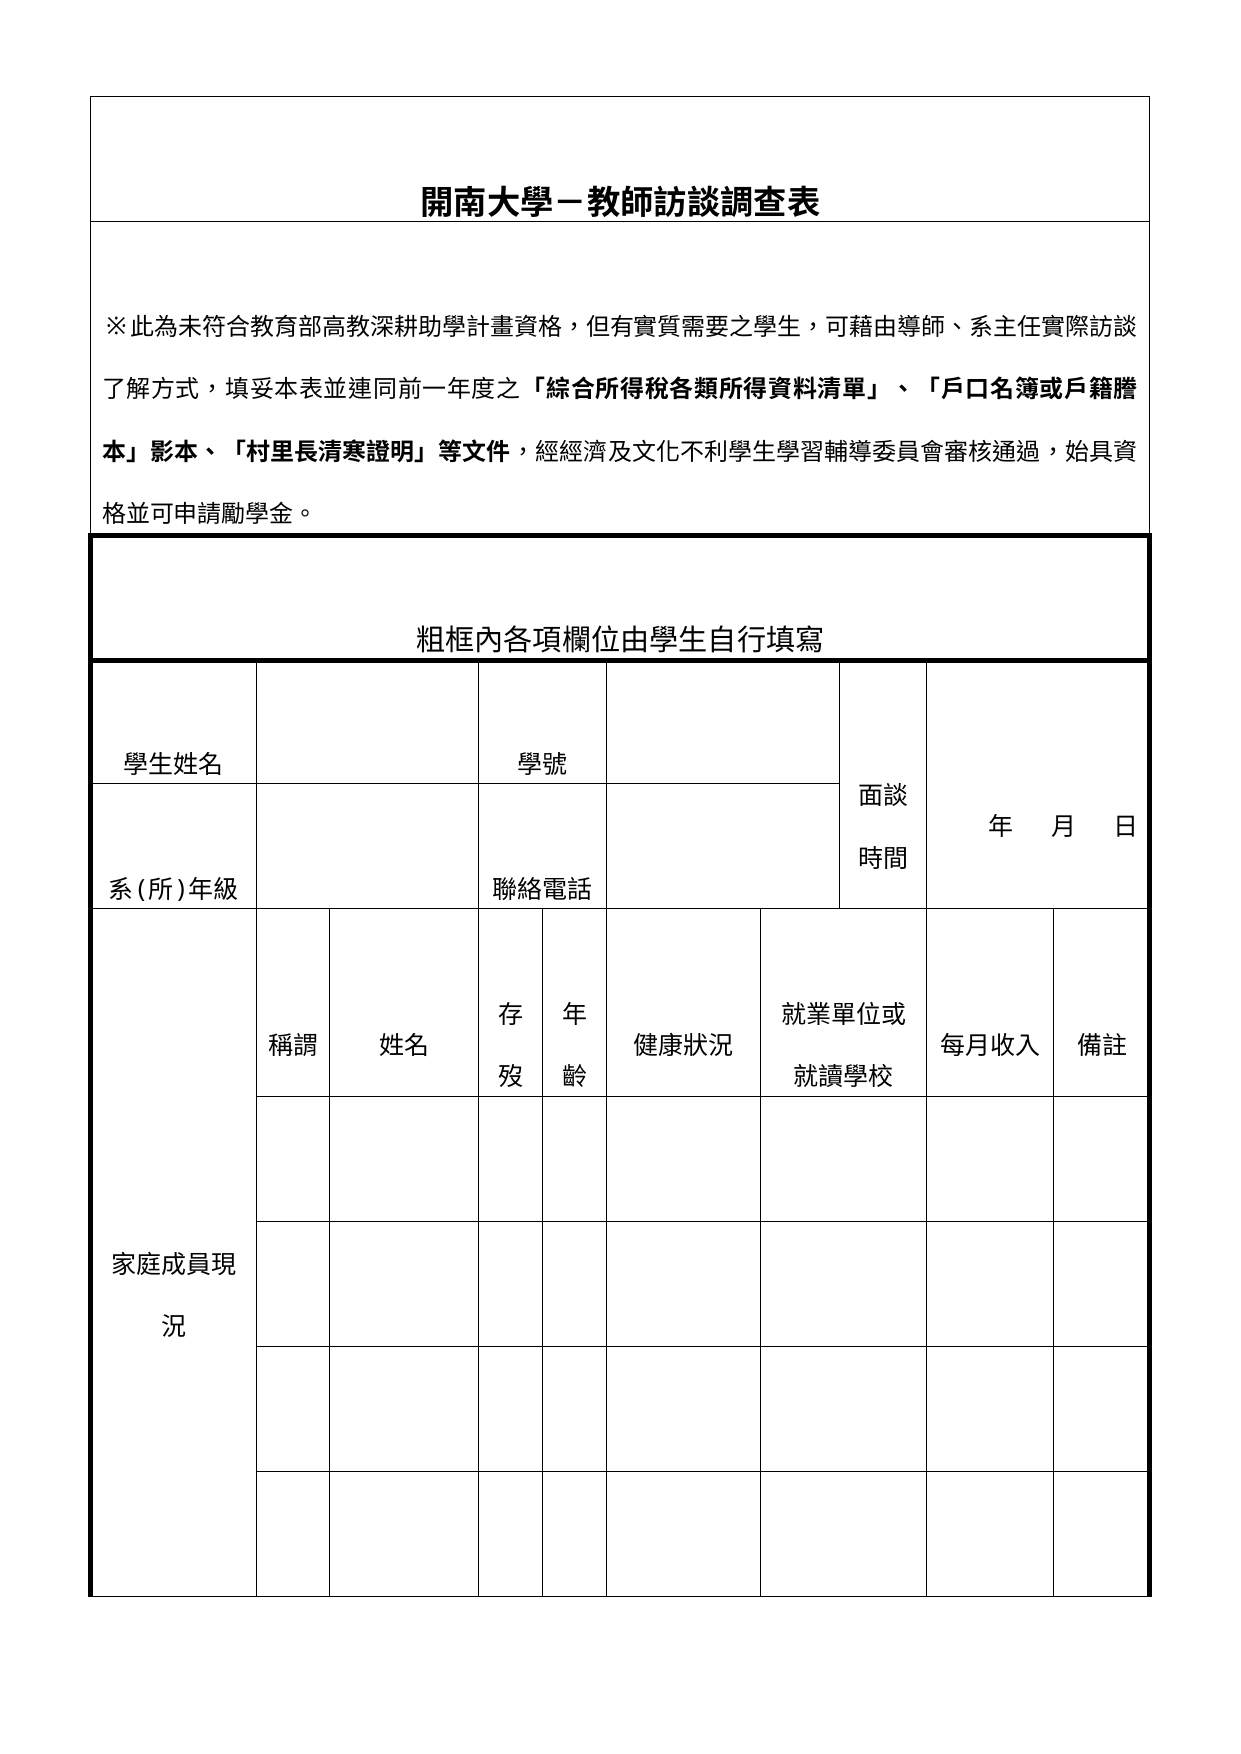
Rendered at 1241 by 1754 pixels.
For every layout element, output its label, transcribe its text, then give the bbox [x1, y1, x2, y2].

table_cell [543, 1472, 606, 1596]
table_cell 每月收入 [927, 909, 1053, 1096]
table_cell [479, 1347, 542, 1471]
table_cell [479, 1097, 542, 1221]
table_cell [927, 1347, 1053, 1471]
table_cell [1054, 1472, 1147, 1596]
table_cell 年齡 [543, 909, 606, 1096]
table_cell 學號 [479, 663, 606, 783]
table_cell [257, 1097, 329, 1221]
table_cell 存歿 [479, 909, 542, 1096]
table_cell [479, 1472, 542, 1596]
table_cell [1054, 1222, 1147, 1346]
table_cell [257, 784, 478, 908]
table_cell 系(所)年級 [93, 784, 256, 908]
table_cell 面談 時間 [840, 663, 926, 908]
table_cell [543, 1097, 606, 1221]
table_cell [607, 663, 839, 783]
table_cell 學生姓名 [93, 663, 256, 783]
table_cell [543, 1222, 606, 1346]
table_cell 年 月 日 [927, 663, 1147, 908]
table_cell [761, 1347, 926, 1471]
table_cell [330, 1097, 478, 1221]
table_cell [257, 1347, 329, 1471]
table_header 開南大學－教師訪談調查表 [91, 97, 1149, 221]
table_cell [607, 1097, 760, 1221]
table_cell 家庭成員現況 [93, 909, 256, 1596]
table_cell 粗框內各項欄位由學生自行填寫 [93, 538, 1147, 658]
table_cell [257, 663, 478, 783]
table_cell 備註 [1054, 909, 1147, 1096]
table_cell [761, 1222, 926, 1346]
table_cell [257, 1472, 329, 1596]
table_cell [927, 1097, 1053, 1221]
table_cell [257, 1222, 329, 1346]
table_cell 姓名 [330, 909, 478, 1096]
table_cell ※此為未符合教育部高教深耕助學計畫資格，但有實質需要之學生，可藉由導師、系主任實際訪談了解方式，填妥本表並連同前一年度之「綜合所得稅各類所得資料清單」、「戶口名簿或戶籍謄本」影本、「村里長清寒證明」等文件，經經濟及文化不利學生學習輔導委員會審核通過，始具資格並可申請勵學金。 [91, 222, 1149, 533]
table_cell [1054, 1347, 1147, 1471]
table_cell [927, 1222, 1053, 1346]
table_cell 就業單位或就讀學校 [761, 909, 926, 1096]
table_cell [761, 1472, 926, 1596]
table_cell [1054, 1097, 1147, 1221]
table_cell [607, 1472, 760, 1596]
table_cell [330, 1347, 478, 1471]
table_cell [479, 1222, 542, 1346]
table_cell [607, 1222, 760, 1346]
table_cell [607, 784, 839, 908]
table_cell 健康狀況 [607, 909, 760, 1096]
table_cell [543, 1347, 606, 1471]
table_cell 聯絡電話 [479, 784, 606, 908]
table_cell 稱謂 [257, 909, 329, 1096]
table_cell [927, 1472, 1053, 1596]
table_cell [330, 1222, 478, 1346]
table_cell [607, 1347, 760, 1471]
table_cell [761, 1097, 926, 1221]
table_cell [330, 1472, 478, 1596]
